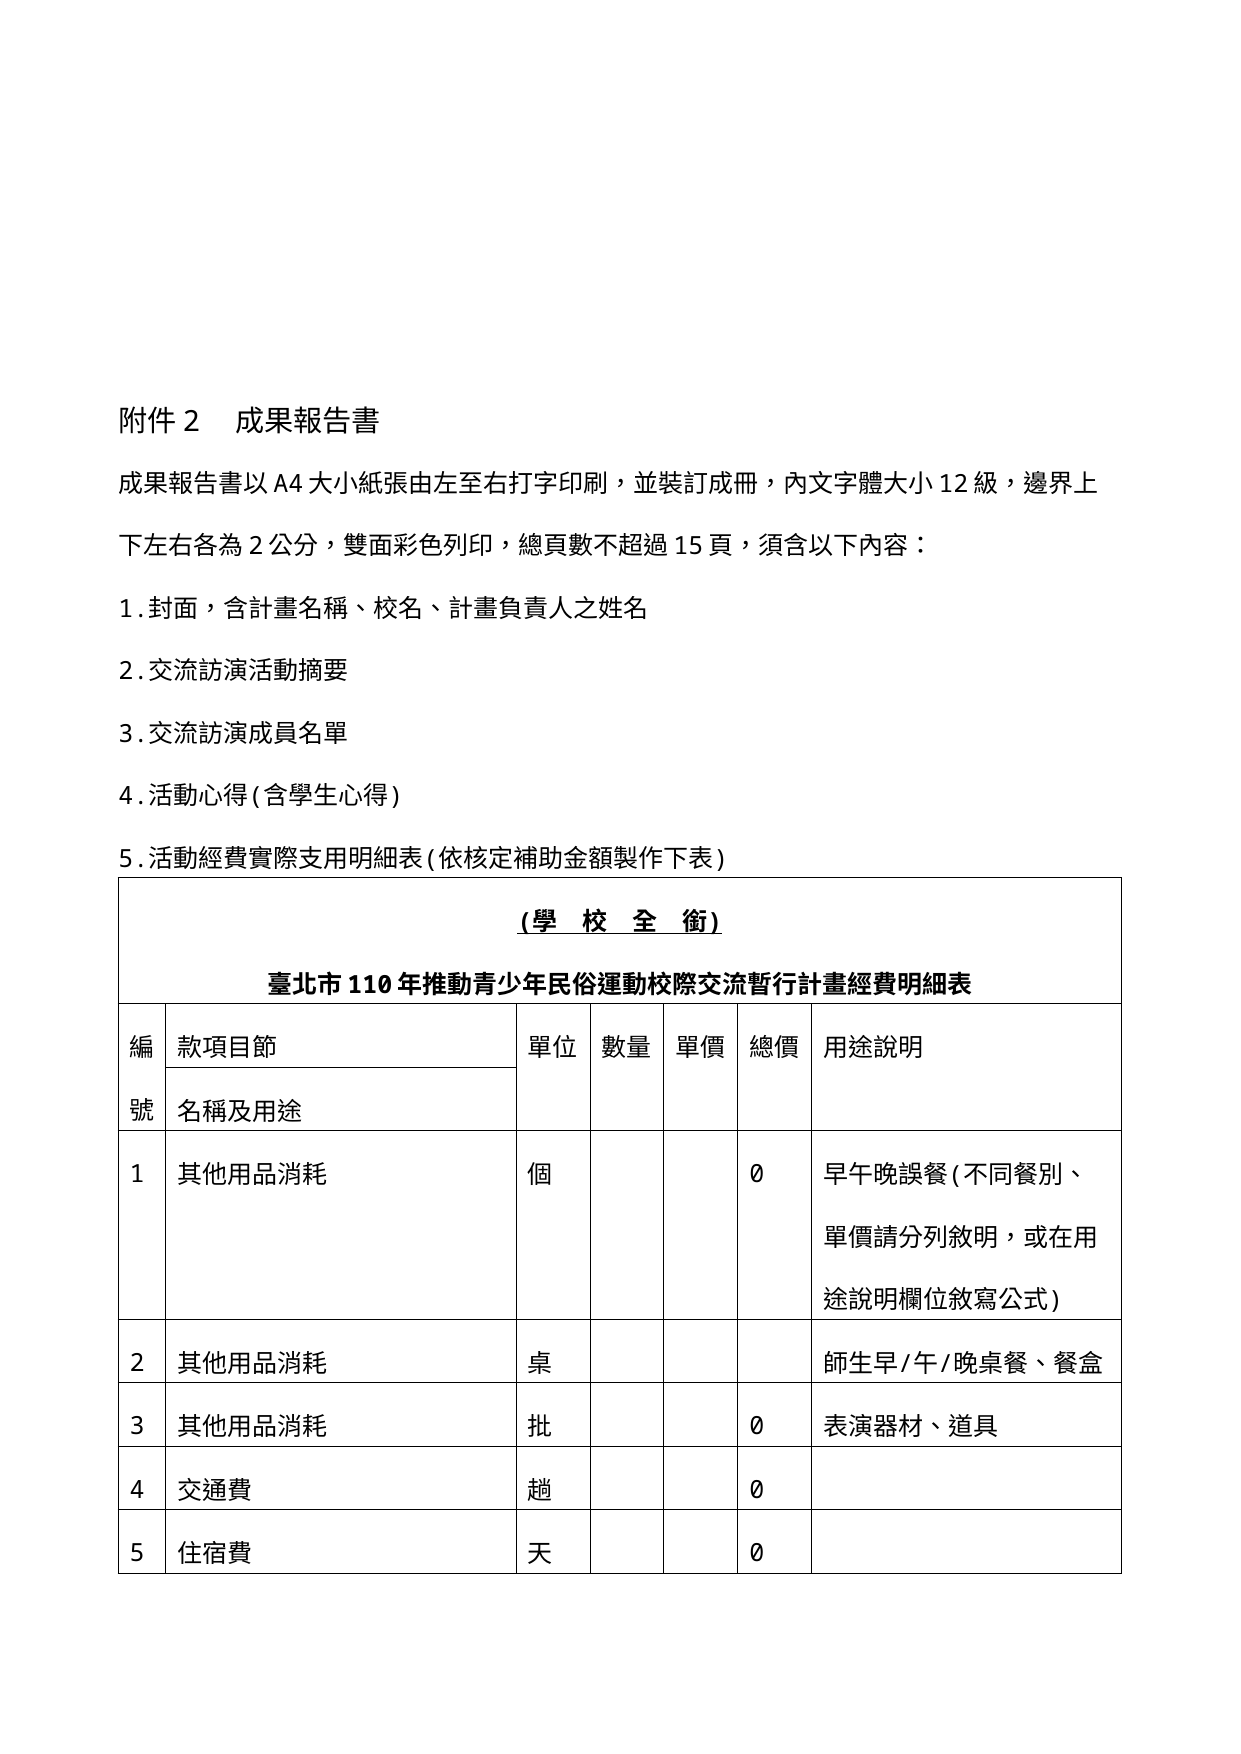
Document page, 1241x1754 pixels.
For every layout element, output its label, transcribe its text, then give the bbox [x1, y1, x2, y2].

table_cell [812, 1447, 1121, 1509]
table_cell 總價 [738, 1004, 811, 1130]
text 3.交流訪演成員名單 [118, 689, 1122, 752]
text 2.交流訪演活動摘要 [118, 627, 1122, 689]
table_cell 編號 [119, 1004, 165, 1130]
table_cell 名稱及用途 [166, 1068, 516, 1130]
table_cell 其他用品消耗 [166, 1131, 516, 1319]
table_cell 其他用品消耗 [166, 1320, 516, 1382]
table_cell 0 [738, 1131, 811, 1319]
table_cell 批 [517, 1383, 590, 1446]
table_cell 用途說明 [812, 1004, 1121, 1130]
table_cell 交通費 [166, 1447, 516, 1509]
table_cell 數量 [591, 1004, 663, 1130]
table_cell 住宿費 [166, 1510, 516, 1573]
table_cell 3 [119, 1383, 165, 1446]
table_cell [591, 1320, 663, 1382]
table_header (學 校 全 銜) 臺北市110年推動青少年民俗運動校際交流暫行計畫經費明細表 [119, 878, 1121, 1003]
table_cell [812, 1510, 1121, 1573]
table_cell [738, 1320, 811, 1382]
table_cell 其他用品消耗 [166, 1383, 516, 1446]
table_cell 表演器材、道具 [812, 1383, 1121, 1446]
text 附件2 成果報告書 [118, 377, 1122, 439]
text 成果報告書以A4大小紙張由左至右打字印刷，並裝訂成冊，內文字體大小12級，邊界上下左右各為2公分，雙面彩色列印，總頁數不超過15頁，須含以下內容： [118, 439, 1122, 564]
text 5.活動經費實際支用明細表(依核定補助金額製作下表) [118, 814, 1122, 877]
table_cell [664, 1320, 737, 1382]
table_cell [664, 1510, 737, 1573]
text 4.活動心得(含學生心得) [118, 752, 1122, 814]
table_cell 2 [119, 1320, 165, 1382]
table_cell 0 [738, 1510, 811, 1573]
table_cell 個 [517, 1131, 590, 1319]
table_cell [664, 1447, 737, 1509]
table_cell 桌 [517, 1320, 590, 1382]
table_cell 早午晚誤餐(不同餐別、單價請分列敘明，或在用途說明欄位敘寫公式) [812, 1131, 1121, 1319]
table_cell 1 [119, 1131, 165, 1319]
table_cell 0 [738, 1447, 811, 1509]
table_cell [664, 1383, 737, 1446]
table_cell 4 [119, 1447, 165, 1509]
table_cell [591, 1510, 663, 1573]
table_cell 趟 [517, 1447, 590, 1509]
table_cell 單位 [517, 1004, 590, 1130]
table_cell 5 [119, 1510, 165, 1573]
table_cell [591, 1447, 663, 1509]
table_cell 款項目節 [166, 1004, 516, 1067]
table_cell [591, 1131, 663, 1319]
table_cell 0 [738, 1383, 811, 1446]
table_cell 天 [517, 1510, 590, 1573]
text 1.封面，含計畫名稱、校名、計畫負責人之姓名 [118, 564, 1122, 627]
table_cell 單價 [664, 1004, 737, 1130]
table_cell 師生早/午/晚桌餐、餐盒 [812, 1320, 1121, 1382]
table_cell [591, 1383, 663, 1446]
table_cell [664, 1131, 737, 1319]
